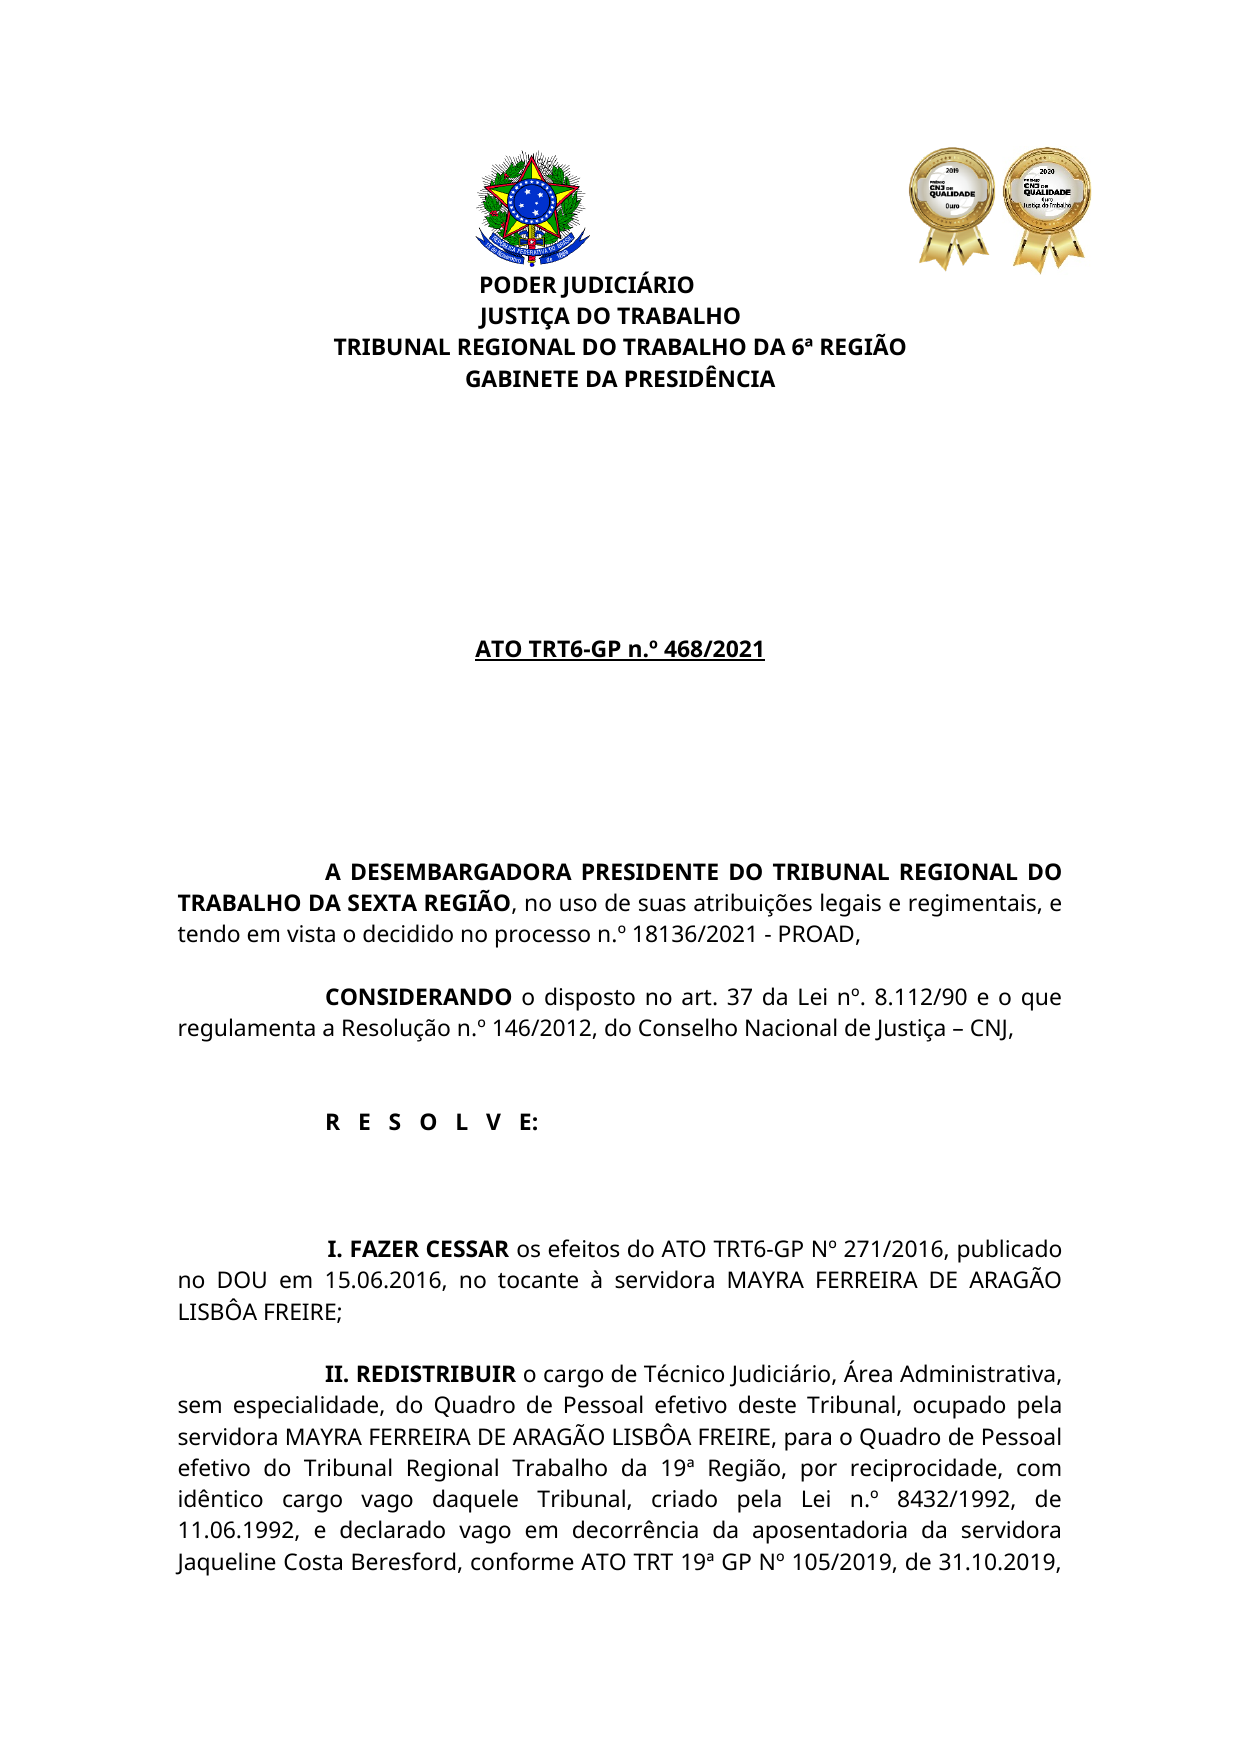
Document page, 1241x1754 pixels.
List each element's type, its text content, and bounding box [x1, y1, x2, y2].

text ATO TRT6-GP n.º 468/2021 [113, 568, 1128, 729]
text TRIBUNAL REGIONAL DO TRABALHO DA 6ª REGIÃO [177, 331, 1063, 362]
text I. FAZER CESSAR os efeitos do ATO TRT6-GP Nº 271/2016, publicado no DOU em 15.06.2016, no tocante à servidora MAYRA FERREIRA DE ARAGÃO LISBÔA FREIRE; [177, 1233, 1063, 1327]
text R E S O L V E: [177, 1106, 1063, 1137]
picture [469, 147, 593, 269]
picture [1002, 146, 1092, 275]
picture [908, 146, 996, 272]
text A DESEMBARGADORA PRESIDENTE DO TRIBUNAL REGIONAL DO TRABALHO DA SEXTA REGIÃO, no uso de suas atribuições legais e regimentais, e tendo em vista o decidido no processo n.º 18136/2021 - PROAD, [177, 856, 1063, 950]
text CONSIDERANDO o disposto no art. 37 da Lei nº. 8.112/90 e o que regulamenta a Resolução n.º 146/2012, do Conselho Nacional de Justiça – CNJ, [177, 981, 1063, 1043]
text GABINETE DA PRESIDÊNCIA [177, 362, 1063, 394]
text PODER JUDICIÁRIO [177, 269, 1043, 300]
text II. REDISTRIBUIR o cargo de Técnico Judiciário, Área Administrativa, sem especialidade, do Quadro de Pessoal efetivo deste Tribunal, ocupado pela servidora MAYRA FERREIRA DE ARAGÃO LISBÔA FREIRE, para o Quadro de Pessoal efetivo do Tribunal Regional Trabalho da 19ª Região, por reciprocidade, com idêntico cargo vago daquele Tribunal, criado pela Lei n.º 8432/1992, de 11.06.1992, e declarado vago em decorrência da aposentadoria da servidora Jaqueline Costa Beresford, conforme ATO TRT 19ª GP Nº 105/2019, de 31.10.2019, [177, 1358, 1063, 1577]
text JUSTIÇA DO TRABALHO [177, 300, 1043, 331]
